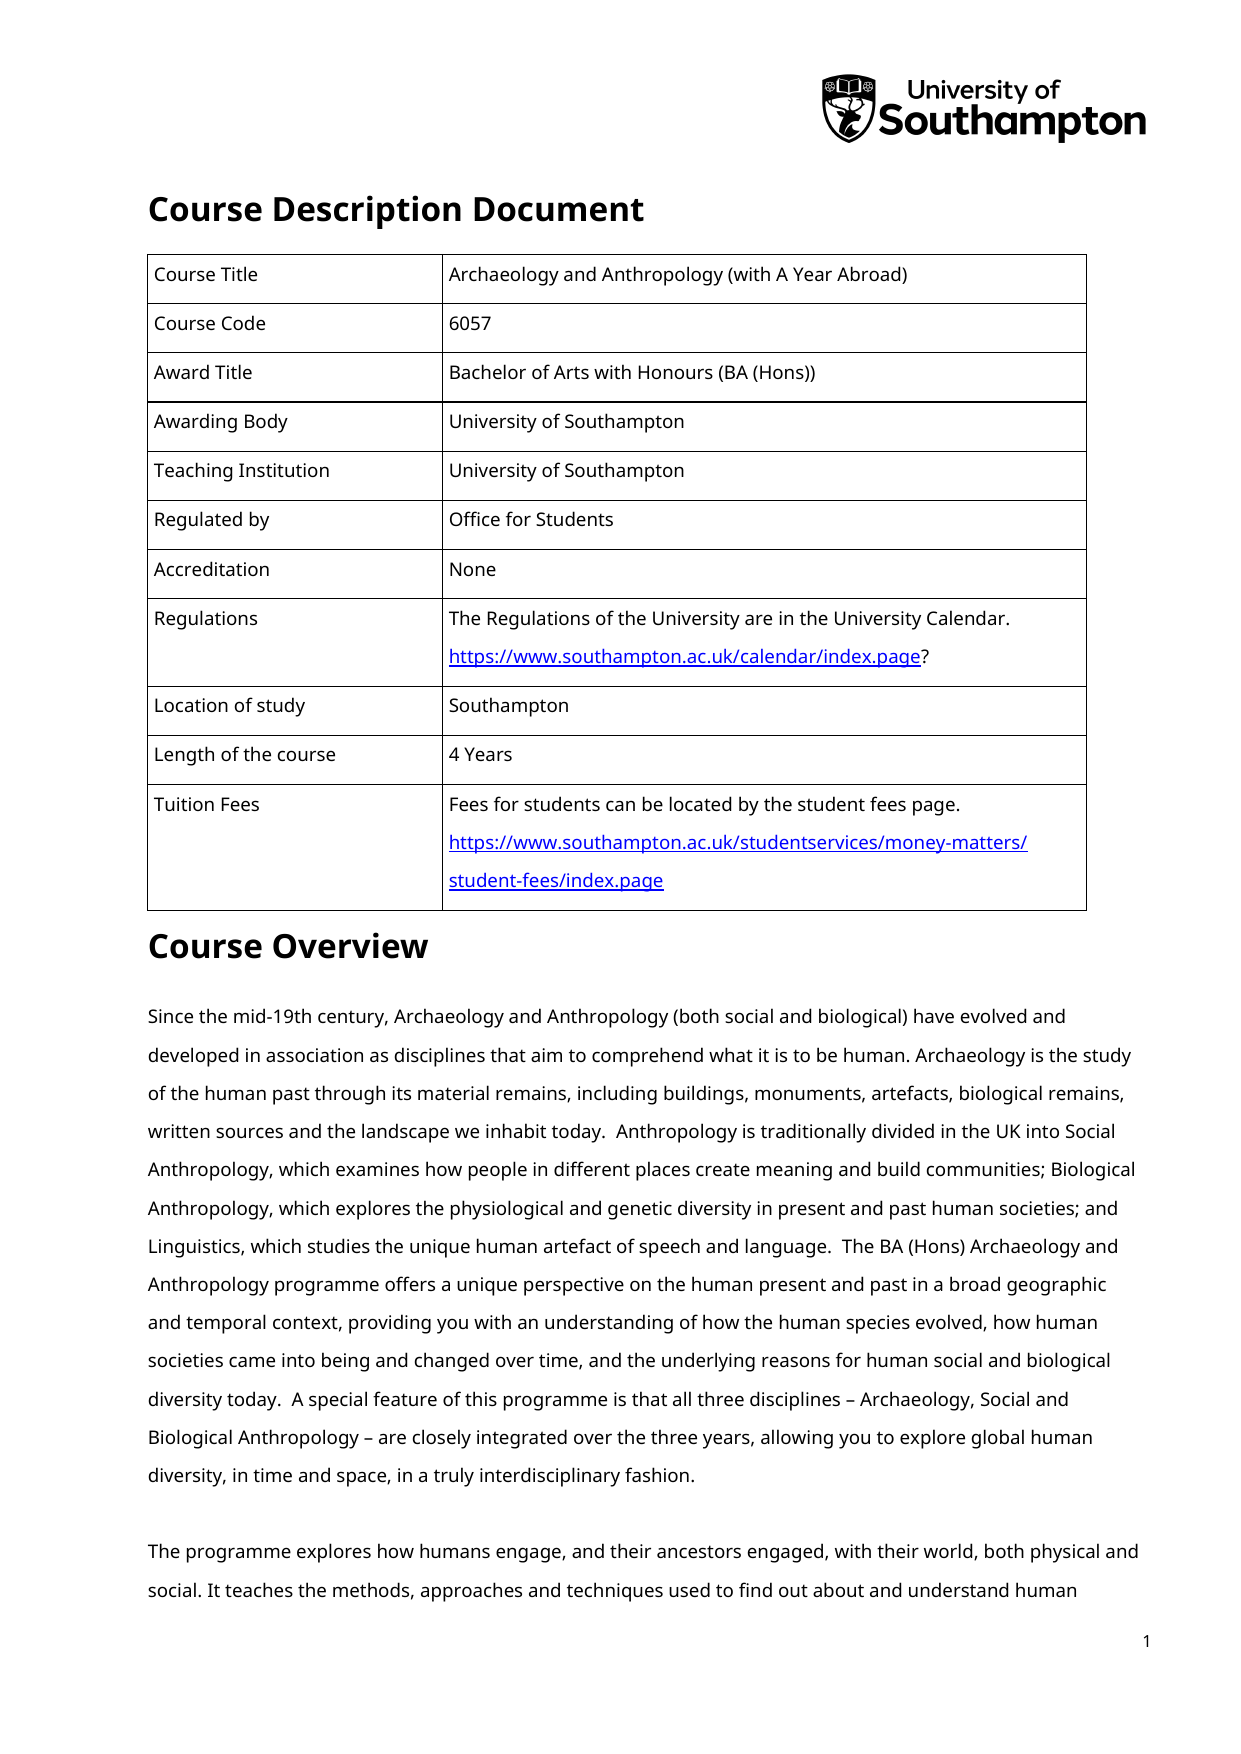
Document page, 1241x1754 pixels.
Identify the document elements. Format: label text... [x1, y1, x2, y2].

table_cell Tuition Fees [148, 785, 442, 909]
table_cell 6057 [443, 304, 1086, 352]
table_cell Bachelor of Arts with Honours (BA (Hons)) [443, 353, 1086, 401]
table_header Course Title [148, 255, 442, 303]
table_cell The Regulations of the University are in the University Calendar. https://www.southampton.ac.uk/calendar/index.page? [443, 599, 1086, 686]
table_cell Length of the course [148, 736, 442, 784]
table_cell Award Title [148, 353, 442, 401]
table_cell University of Southampton [443, 452, 1086, 500]
table_cell Teaching Institution [148, 452, 442, 500]
table_cell Regulated by [148, 501, 442, 549]
table_cell University of Southampton [443, 403, 1086, 451]
table_cell Course Code [148, 304, 442, 352]
text Since the mid-19th century, Archaeology and Anthropology (both social and biological) have evolved and developed in association as disciplines that aim to comprehend what it is to be human. Archaeology is the study of the human past through its material remains, including buildings, monuments, artefacts, biological remains, written sources and the landscape we inhabit today. Anthropology is traditionally divided in the UK into Social Anthropology, which examines how people in different places create meaning and build communities; Biological Anthropology, which explores the physiological and genetic diversity in present and past human societies; and Linguistics, which studies the unique human artefact of speech and language. The BA (Hons) Archaeology and Anthropology programme offers a unique perspective on the human present and past in a broad geographic and temporal context, providing you with an understanding of how the human species evolved, how human societies came into being and changed over time, and the underlying reasons for human social and biological diversity today. A special feature of this programme is that all three disciplines – Archaeology, Social and Biological Anthropology – are closely integrated over the three years, allowing you to explore global human diversity, in time and space, in a truly interdisciplinary fashion. The programme explores how humans engage, and their ancestors engaged, with their world, both physical and social. It teaches the methods, approaches and techniques used to find out about and understand human [148, 1004, 1145, 1603]
subtitle Course Overview [148, 923, 1152, 968]
subtitle Course Description Document [148, 186, 1152, 231]
table_cell Regulations [148, 599, 442, 686]
table_cell Location of study [148, 687, 442, 735]
table_cell Fees for students can be located by the student fees page. https://www.southampton.ac.uk/studentservices/money-matters/student-fees/index.page [443, 785, 1086, 909]
table_cell 4 Years [443, 736, 1086, 784]
table_cell None [443, 550, 1086, 598]
table_header Archaeology and Anthropology (with A Year Abroad) [443, 255, 1086, 303]
table_cell Southampton [443, 687, 1086, 735]
table_cell Awarding Body [148, 403, 442, 451]
table_cell Accreditation [148, 550, 442, 598]
table_cell Office for Students [443, 501, 1086, 549]
